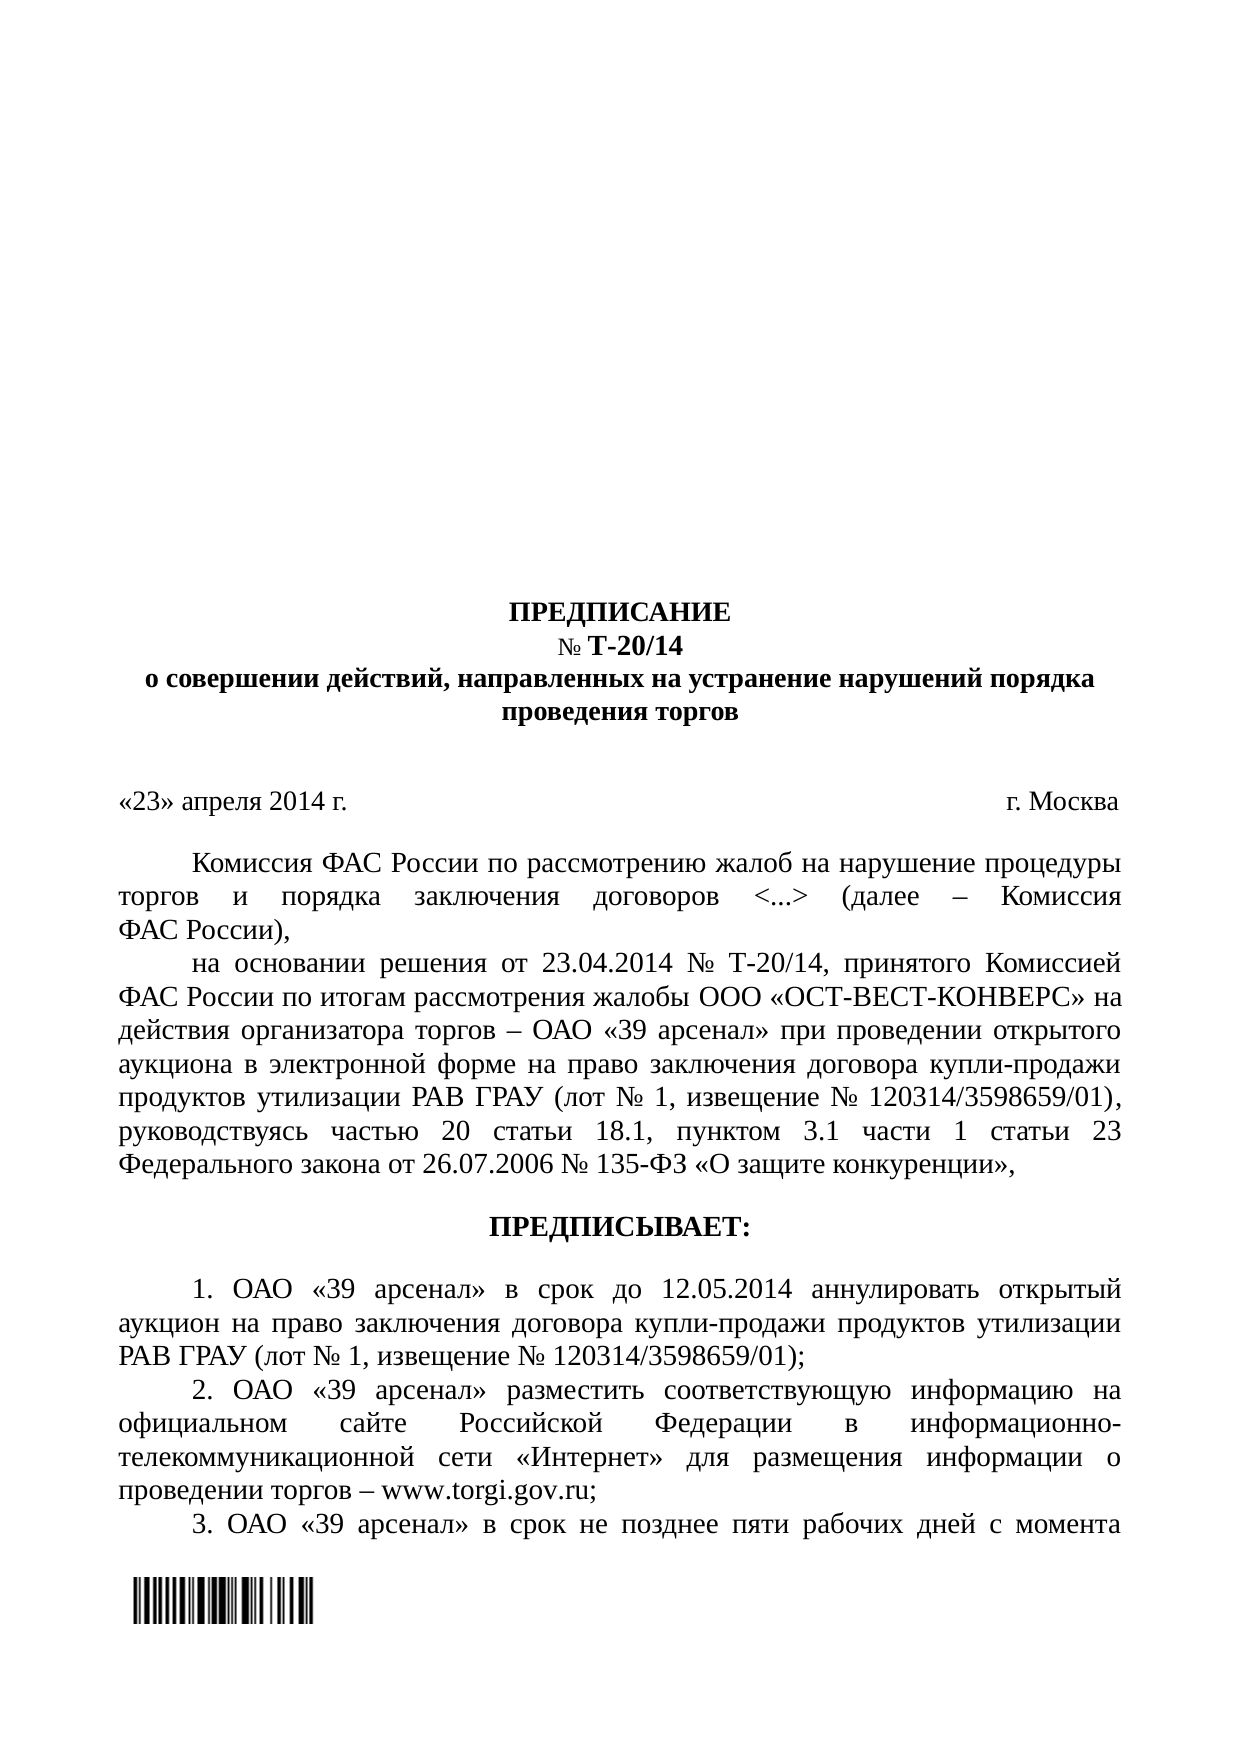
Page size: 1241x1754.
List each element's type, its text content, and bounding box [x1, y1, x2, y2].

text ПРЕДПИСАНИЕ [118, 595, 1122, 628]
text 1. ОАО «39 арсенал» в срок до 12.05.2014 аннулировать открытый аукцион на право заключения договора купли-продажи продуктов утилизации РАВ ГРАУ (лот № 1, извещение № 120314/3598659/01); [118, 1271, 1122, 1372]
text № Т-20/14 [118, 628, 1122, 661]
text на основании решения от 23.04.2014 № Т-20/14, принятого Комиссией ФАС России по итогам рассмотрения жалобы ООО «ОСТ-ВЕСТ-КОНВЕРС» на действия организатора торгов – ОАО «39 арсенал» при проведении открытого аукциона в электронной форме на право заключения договора купли-продажи продуктов утилизации РАВ ГРАУ (лот № 1, извещение № 120314/3598659/01), руководствуясь частью 20 статьи 18.1, пунктом 3.1 части 1 статьи 23 Федерального закона от 26.07.2006 № 135-ФЗ «О защите конкуренции», [118, 945, 1122, 1180]
picture [118, 1577, 331, 1624]
text «23» апреля 2014 г. г. Москва [118, 784, 1122, 816]
text ПРЕДПИСЫВАЕТ: [118, 1209, 1122, 1242]
text о совершении действий, направленных на устранение нарушений порядка проведения торгов [118, 661, 1122, 726]
text Комиссия ФАС России по рассмотрению жалоб на нарушение процедуры торгов и порядка заключения договоров <...> (далее – Комиссия ФАС России), [118, 845, 1122, 945]
text 2. ОАО «39 арсенал» разместить соответствующую информацию на официальном сайте Российской Федерации в информационно-телекоммуникационной сети «Интернет» для размещения информации о проведении торгов – www.torgi.gov.ru; [118, 1372, 1122, 1506]
text 3. ОАО «39 арсенал» в срок не позднее пяти рабочих дней с момента [118, 1506, 1122, 1539]
